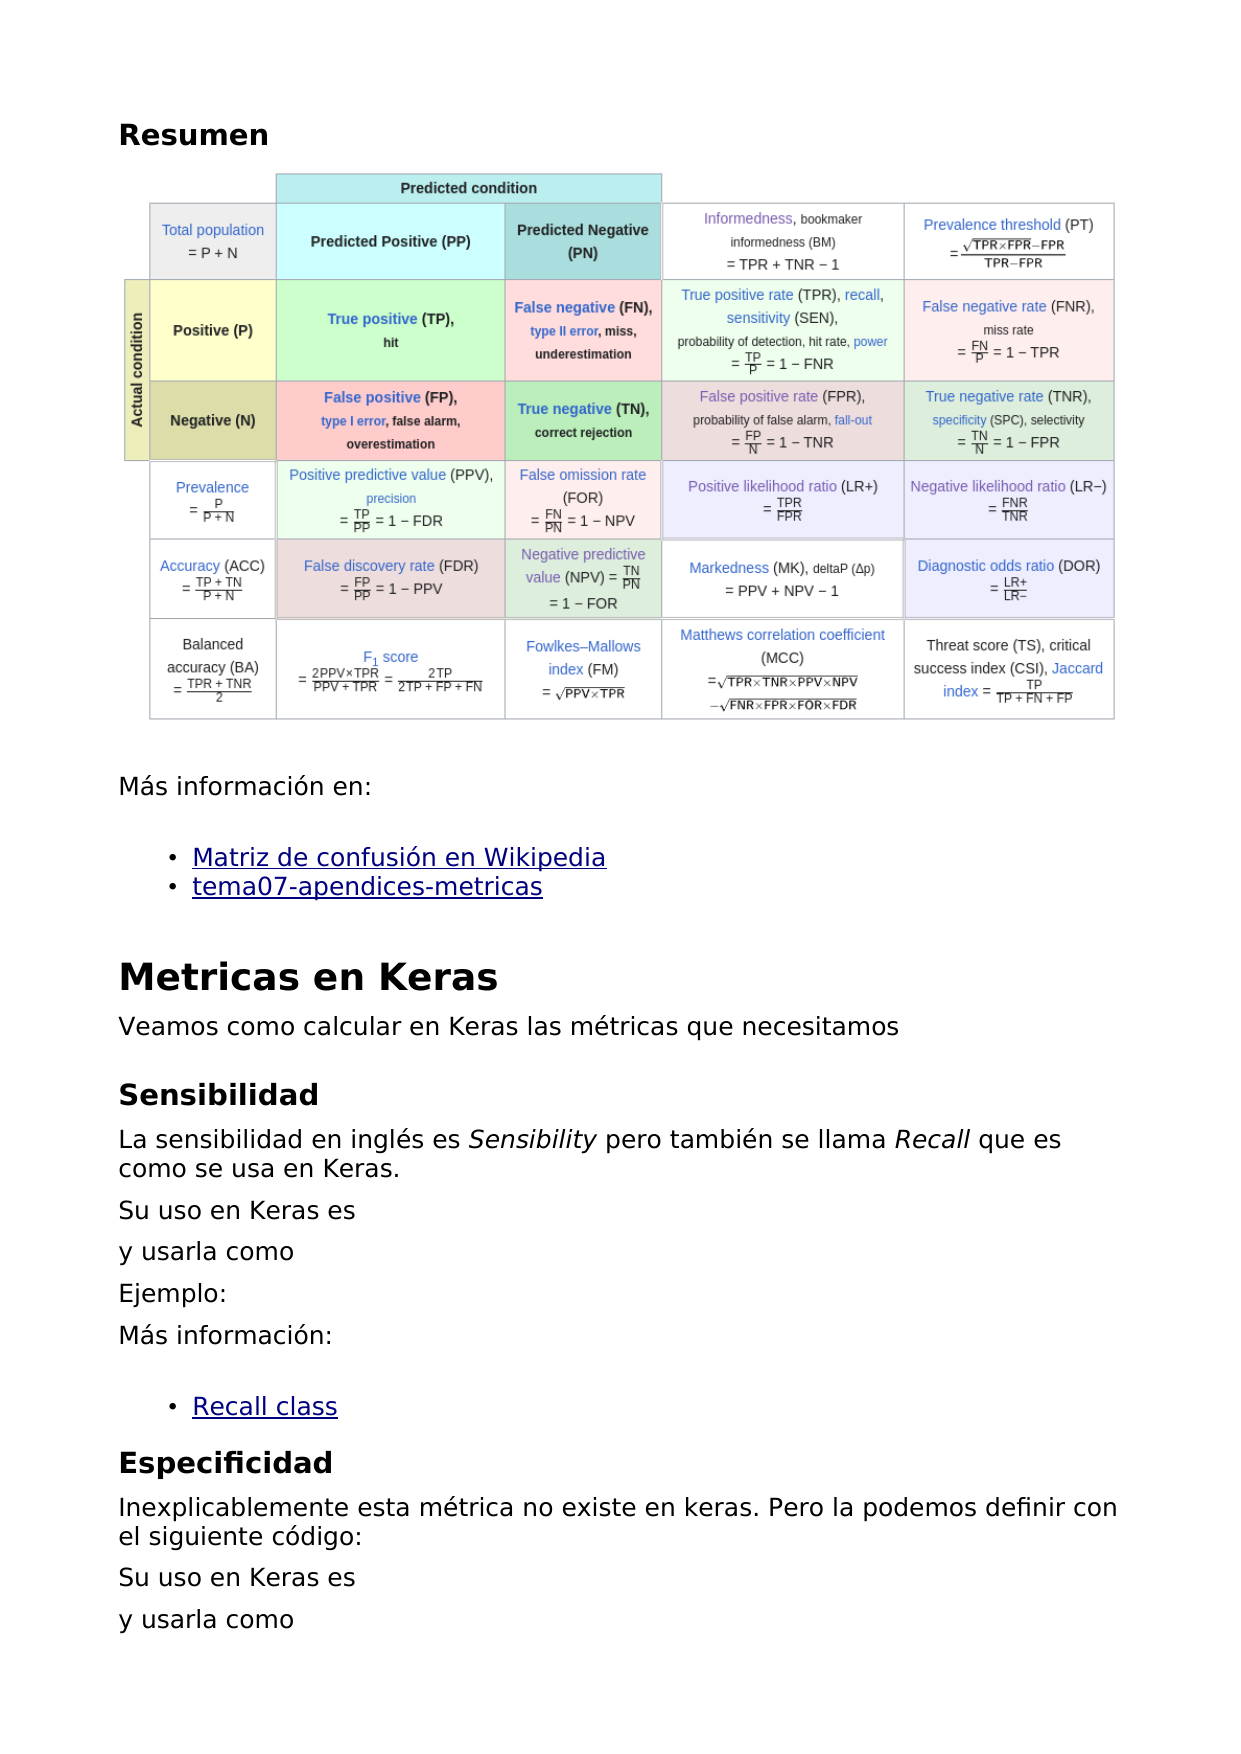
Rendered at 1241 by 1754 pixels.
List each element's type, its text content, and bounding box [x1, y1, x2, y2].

text y usarla como [118, 1238, 1122, 1267]
subtitle Sensibilidad [118, 1079, 1122, 1113]
text Su uso en Keras es [118, 1563, 1122, 1593]
list Recall class [177, 1392, 1122, 1421]
text La sensibilidad en inglés es Sensibility pero también se llama Recall que es como se usa en Keras. [118, 1125, 1122, 1183]
text Veamos como calcular en Keras las métricas que necesitamos [118, 1012, 1122, 1041]
subtitle Metricas en Keras [118, 956, 1122, 999]
list tema07-apendices-metricas [177, 872, 1122, 901]
subtitle Resumen [118, 118, 1122, 152]
list Matriz de confusión en Wikipedia [177, 843, 1122, 872]
text Inexplicablemente esta métrica no existe en keras. Pero la podemos definir con el siguiente código: [118, 1493, 1122, 1551]
picture [118, 164, 1123, 731]
text Ejemplo: [118, 1279, 1122, 1308]
subtitle Especificidad [118, 1446, 1122, 1480]
text Más información en: [118, 772, 1122, 801]
text y usarla como [118, 1605, 1122, 1634]
text Más información: [118, 1321, 1122, 1350]
text Su uso en Keras es [118, 1196, 1122, 1225]
